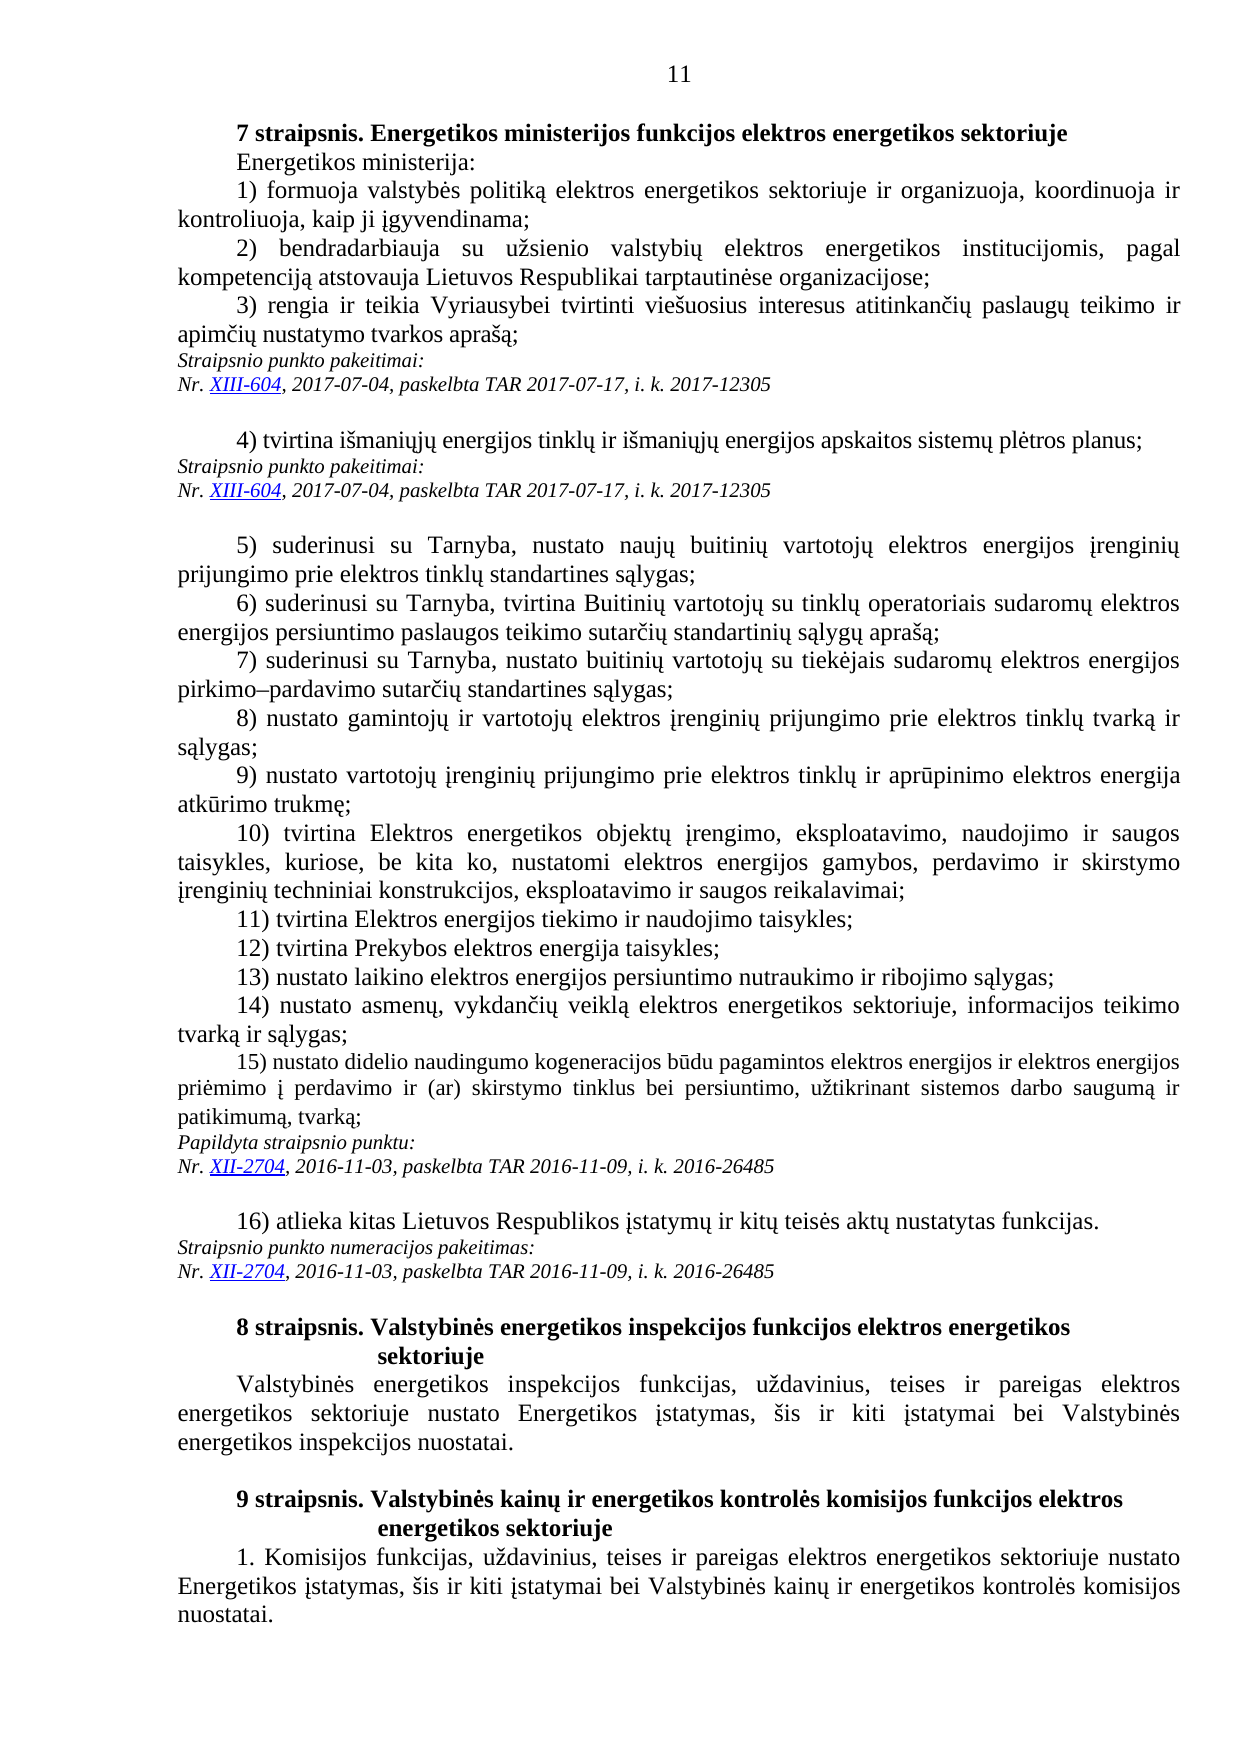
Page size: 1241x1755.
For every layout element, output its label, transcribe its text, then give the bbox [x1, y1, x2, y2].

text 15) nustato didelio naudingumo kogeneracijos būdu pagamintos elektros energijos ir elektros energijos priėmimo į perdavimo ir (ar) skirstymo tinklus bei persiuntimo, užtikrinant sistemos darbo saugumą ir patikimumą, tvarką; [177, 1048, 1181, 1129]
text 8) nustato gamintojų ir vartotojų elektros įrenginių prijungimo prie elektros tinklų tvarką ir sąlygas; [177, 703, 1181, 761]
text Valstybinės energetikos inspekcijos funkcijas, uždavinius, teises ir pareigas elektros energetikos sektoriuje nustato Energetikos įstatymas, šis ir kiti įstatymai bei Valstybinės energetikos inspekcijos nuostatai. [177, 1369, 1181, 1456]
text Energetikos ministerija: [177, 147, 1181, 176]
text 5) suderinusi su Tarnyba, nustato naujų buitinių vartotojų elektros energijos įrenginių prijungimo prie elektros tinklų standartines sąlygas; [177, 531, 1181, 588]
text Papildyta straipsnio punktu: [177, 1129, 1181, 1154]
text 9) nustato vartotojų įrenginių prijungimo prie elektros tinklų ir aprūpinimo elektros energija atkūrimo trukmę; [177, 761, 1181, 818]
text 1. Komisijos funkcijas, uždavinius, teises ir pareigas elektros energetikos sektoriuje nustato Energetikos įstatymas, šis ir kiti įstatymai bei Valstybinės kainų ir energetikos kontrolės komisijos nuostatai. [177, 1542, 1181, 1628]
text Nr. XII-2704, 2016-11-03, paskelbta TAR 2016-11-09, i. k. 2016-26485 [177, 1154, 1181, 1178]
text 7) suderinusi su Tarnyba, nustato buitinių vartotojų su tiekėjais sudaromų elektros energijos pirkimo–pardavimo sutarčių standartines sąlygas; [177, 646, 1181, 703]
text Nr. XII-2704, 2016-11-03, paskelbta TAR 2016-11-09, i. k. 2016-26485 [177, 1259, 1181, 1283]
text 14) nustato asmenų, vykdančių veiklą elektros energetikos sektoriuje, informacijos teikimo tvarką ir sąlygas; [177, 991, 1181, 1048]
text Straipsnio punkto pakeitimai: [177, 348, 1181, 372]
text 10) tvirtina Elektros energetikos objektų įrengimo, eksploatavimo, naudojimo ir saugos taisykles, kuriose, be kita ko, nustatomi elektros energijos gamybos, perdavimo ir skirstymo įrenginių techniniai konstrukcijos, eksploatavimo ir saugos reikalavimai; [177, 818, 1181, 904]
text 1) formuoja valstybės politiką elektros energetikos sektoriuje ir organizuoja, koordinuoja ir kontroliuoja, kaip ji įgyvendinama; [177, 176, 1181, 233]
text 8 straipsnis. Valstybinės energetikos inspekcijos funkcijos elektros energetikos sektoriuje [236, 1312, 1181, 1369]
text 9 straipsnis. Valstybinės kainų ir energetikos kontrolės komisijos funkcijos elektros energetikos sektoriuje [236, 1484, 1181, 1542]
text 12) tvirtina Prekybos elektros energija taisykles; [177, 933, 1181, 962]
text Straipsnio punkto pakeitimai: [177, 454, 1181, 478]
text Nr. XIII-604, 2017-07-04, paskelbta TAR 2017-07-17, i. k. 2017-12305 [177, 372, 1181, 396]
text Straipsnio punkto numeracijos pakeitimas: [177, 1235, 1181, 1259]
text 4) tvirtina išmaniųjų energijos tinklų ir išmaniųjų energijos apskaitos sistemų plėtros planus; [177, 425, 1181, 454]
text 13) nustato laikino elektros energijos persiuntimo nutraukimo ir ribojimo sąlygas; [177, 962, 1181, 991]
text 2) bendradarbiauja su užsienio valstybių elektros energetikos institucijomis, pagal kompetenciją atstovauja Lietuvos Respublikai tarptautinėse organizacijose; [177, 233, 1181, 291]
text 6) suderinusi su Tarnyba, tvirtina Buitinių vartotojų su tinklų operatoriais sudaromų elektros energijos persiuntimo paslaugos teikimo sutarčių standartinių sąlygų aprašą; [177, 588, 1181, 646]
text 3) rengia ir teikia Vyriausybei tvirtinti viešuosius interesus atitinkančių paslaugų teikimo ir apimčių nustatymo tvarkos aprašą; [177, 291, 1181, 348]
text 7 straipsnis. Energetikos ministerijos funkcijos elektros energetikos sektoriuje [177, 118, 1181, 147]
text Nr. XIII-604, 2017-07-04, paskelbta TAR 2017-07-17, i. k. 2017-12305 [177, 478, 1181, 502]
text 11) tvirtina Elektros energijos tiekimo ir naudojimo taisykles; [177, 904, 1181, 933]
text 16) atlieka kitas Lietuvos Respublikos įstatymų ir kitų teisės aktų nustatytas funkcijas. [177, 1206, 1181, 1235]
